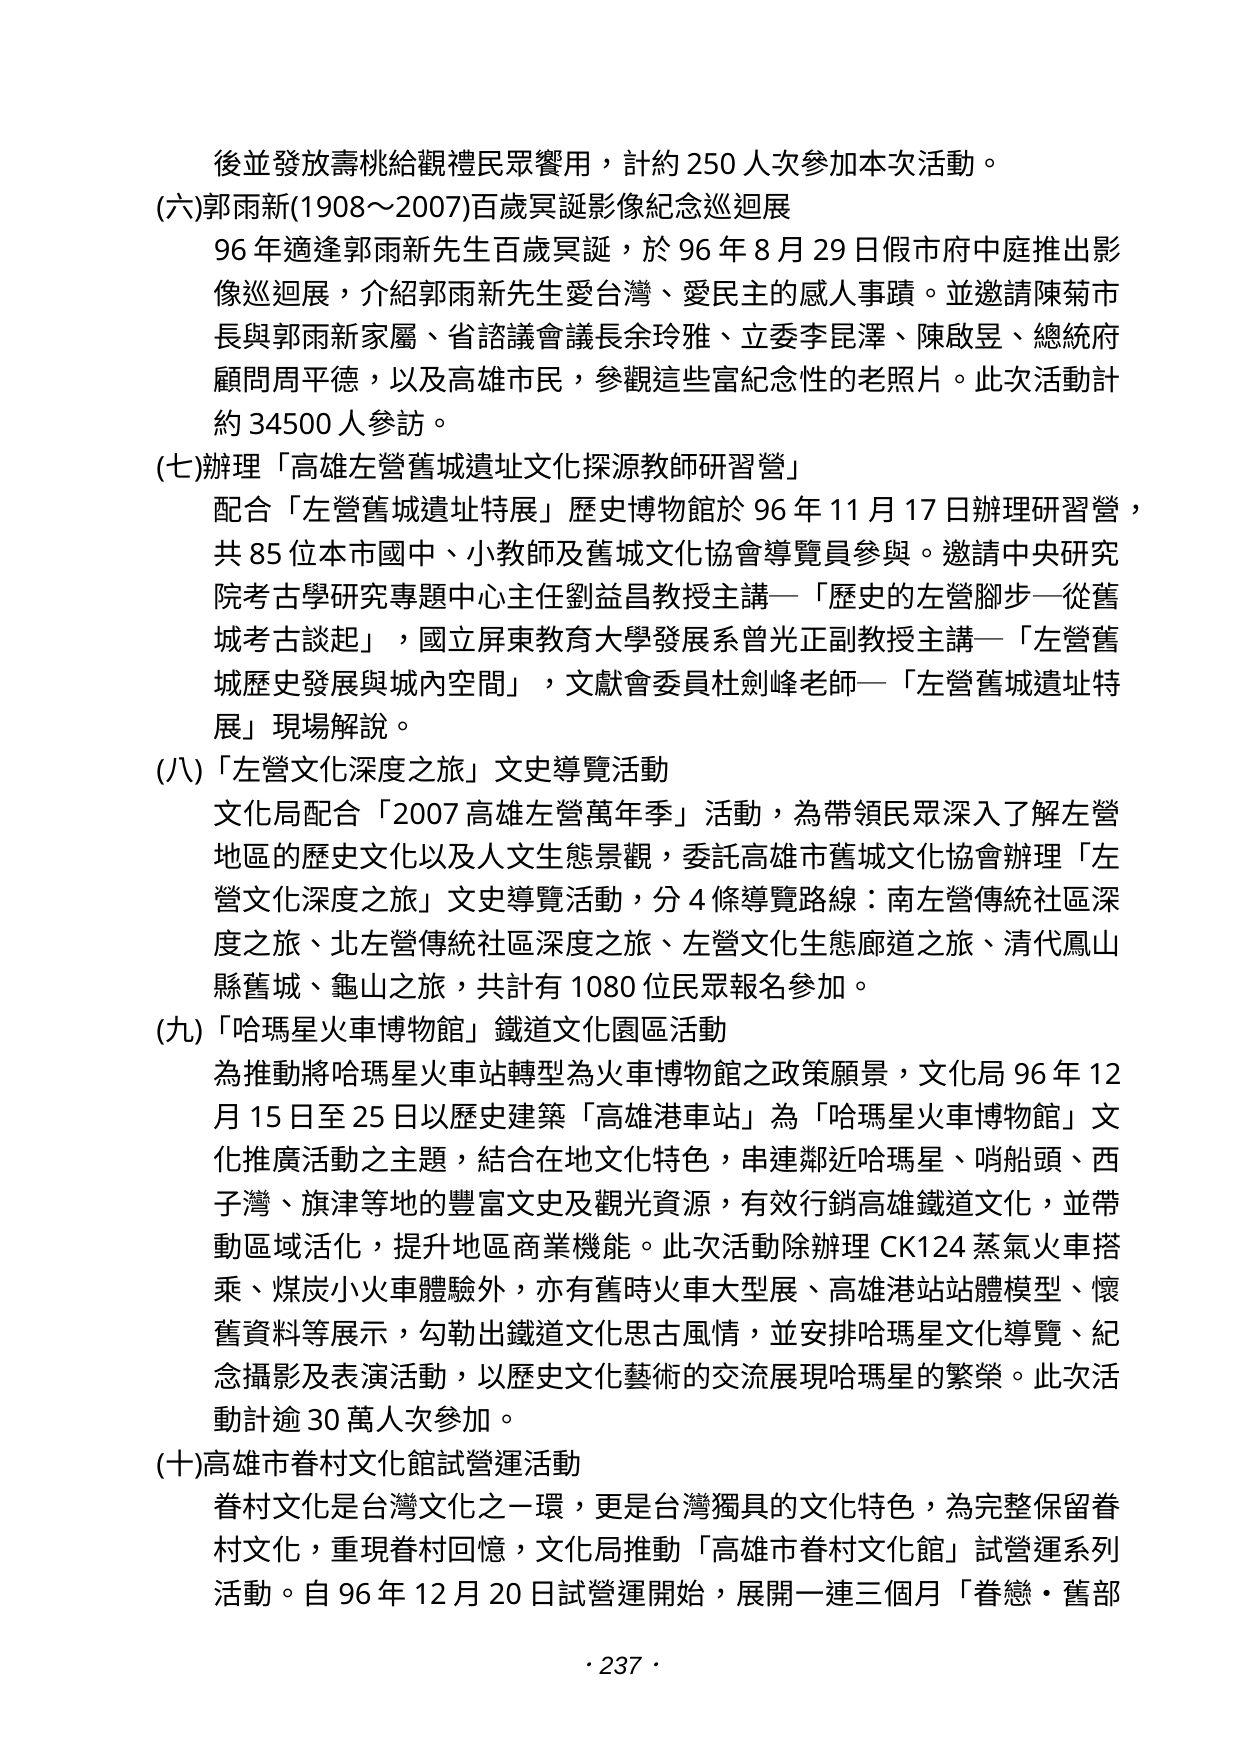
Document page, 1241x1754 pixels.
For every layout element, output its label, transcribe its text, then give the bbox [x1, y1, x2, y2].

text (九)「哈瑪星火車博物館」鐵道文化園區活動 [156, 1006, 1121, 1049]
text 96年適逢郭雨新先生百歲冥誕，於96年8月29日假市府中庭推出影像巡迴展，介紹郭雨新先生愛台灣、愛民主的感人事蹟。並邀請陳菊市長與郭雨新家屬、省諮議會議長余玲雅、立委李昆澤、陳啟昱、總統府顧問周平德，以及高雄市民，參觀這些富紀念性的老照片。此次活動計約34500人參訪。 [213, 226, 1121, 443]
text (六)郭雨新(1908～2007)百歲冥誕影像紀念巡迴展 [156, 183, 1121, 226]
text 文化局配合「2007高雄左營萬年季」活動，為帶領民眾深入了解左營地區的歷史文化以及人文生態景觀，委託高雄市舊城文化協會辦理「左營文化深度之旅」文史導覽活動，分4條導覽路線：南左營傳統社區深度之旅、北左營傳統社區深度之旅、左營文化生態廊道之旅、清代鳳山縣舊城、龜山之旅，共計有1080位民眾報名參加。 [213, 789, 1121, 1006]
text 為推動將哈瑪星火車站轉型為火車博物館之政策願景，文化局96年12月15日至25日以歷史建築「高雄港車站」為「哈瑪星火車博物館」文化推廣活動之主題，結合在地文化特色，串連鄰近哈瑪星、哨船頭、西子灣、旗津等地的豐富文史及觀光資源，有效行銷高雄鐵道文化，並帶動區域活化，提升地區商業機能。此次活動除辦理CK124蒸氣火車搭乘、煤炭小火車體驗外，亦有舊時火車大型展、高雄港站站體模型、懷舊資料等展示，勾勒出鐵道文化思古風情，並安排哈瑪星文化導覽、紀念攝影及表演活動，以歷史文化藝術的交流展現哈瑪星的繁榮。此次活動計逾30萬人次參加。 [213, 1049, 1121, 1439]
text (十)高雄市眷村文化館試營運活動 [156, 1439, 1121, 1483]
text (八)「左營文化深度之旅」文史導覽活動 [156, 746, 1121, 789]
text 配合「左營舊城遺址特展」歷史博物館於96年11月17日辦理研習營，共85位本市國中、小教師及舊城文化協會導覽員參與。邀請中央研究院考古學研究專題中心主任劉益昌教授主講─「歷史的左營腳步─從舊城考古談起」，國立屏東教育大學發展系曾光正副教授主講─「左營舊城歷史發展與城內空間」，文獻會委員杜劍峰老師─「左營舊城遺址特展」現場解說。 [213, 486, 1121, 746]
text 後並發放壽桃給觀禮民眾饗用，計約250人次參加本次活動。 [213, 139, 1121, 183]
text (七)辦理「高雄左營舊城遺址文化探源教師研習營」 [156, 443, 1121, 486]
text 眷村文化是台灣文化之ㄧ環，更是台灣獨具的文化特色，為完整保留眷村文化，重現眷村回憶，文化局推動「高雄市眷村文化館」試營運系列活動。自96年12月20日試營運開始，展開一連三個月「眷戀‧舊部落的新風華」系列活動，內容涵蓋眷村的五大主題，美食、藝術、節慶、娛樂與親子活動。 [213, 1483, 1121, 1613]
